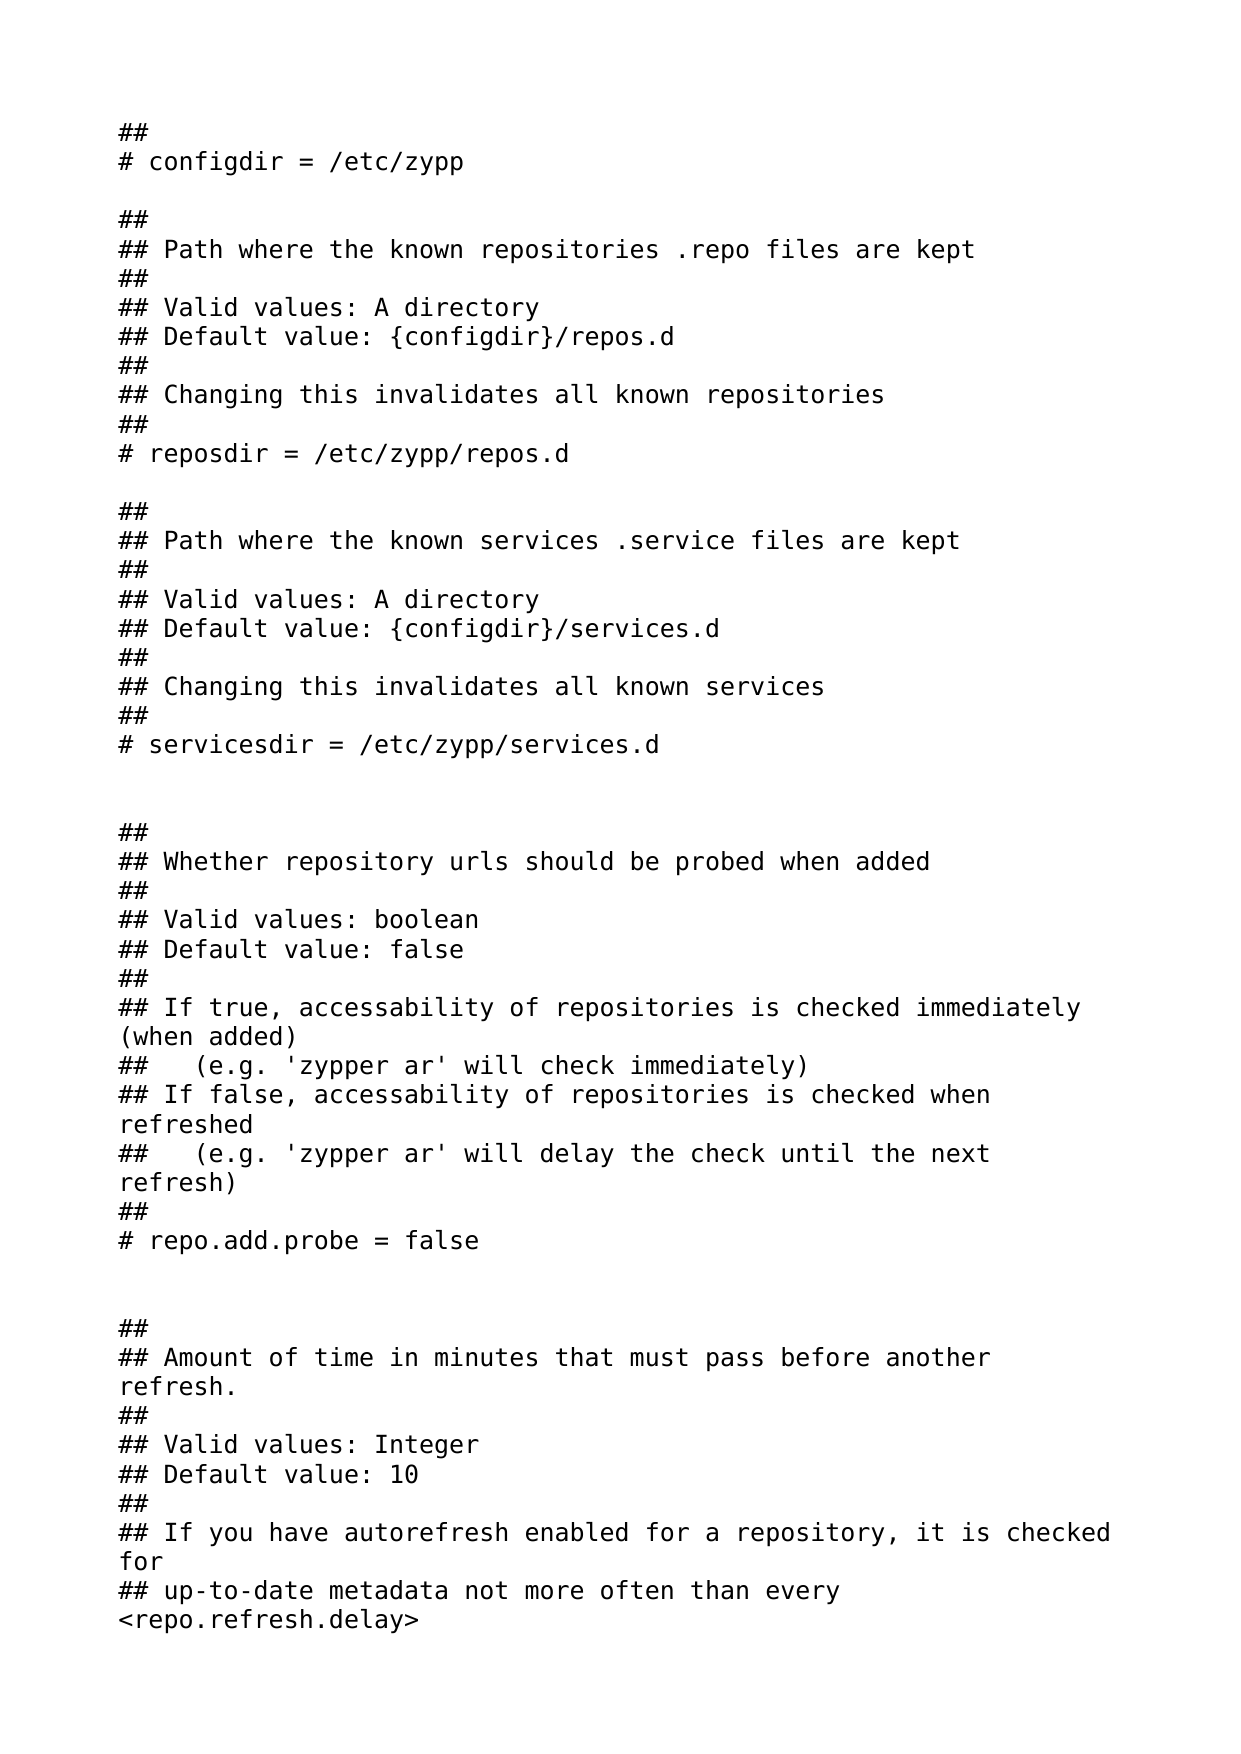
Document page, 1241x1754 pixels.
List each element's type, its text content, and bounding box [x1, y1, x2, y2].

text ## # configdir = /etc/zypp ## ## Path where the known repositories .repo files are kept ## ## Valid values: A directory ## Default value: {configdir}/repos.d ## ## Changing this invalidates all known repositories ## # reposdir = /etc/zypp/repos.d ## ## Path where the known services .service files are kept ## ## Valid values: A directory ## Default value: {configdir}/services.d ## ## Changing this invalidates all known services ## # servicesdir = /etc/zypp/services.d ## ## Whether repository urls should be probed when added ## ## Valid values: boolean ## Default value: false ## ## If true, accessability of repositories is checked immediately (when added) ## (e.g. 'zypper ar' will check immediately) ## If false, accessability of repositories is checked when refreshed ## (e.g. 'zypper ar' will delay the check until the next refresh) ## # repo.add.probe = false ## ## Amount of time in minutes that must pass before another refresh. ## ## Valid values: Integer ## Default value: 10 ## ## If you have autorefresh enabled for a repository, it is checked for ## up-to-date metadata not more often than every <repo.refresh.delay> [118, 118, 1122, 1635]
